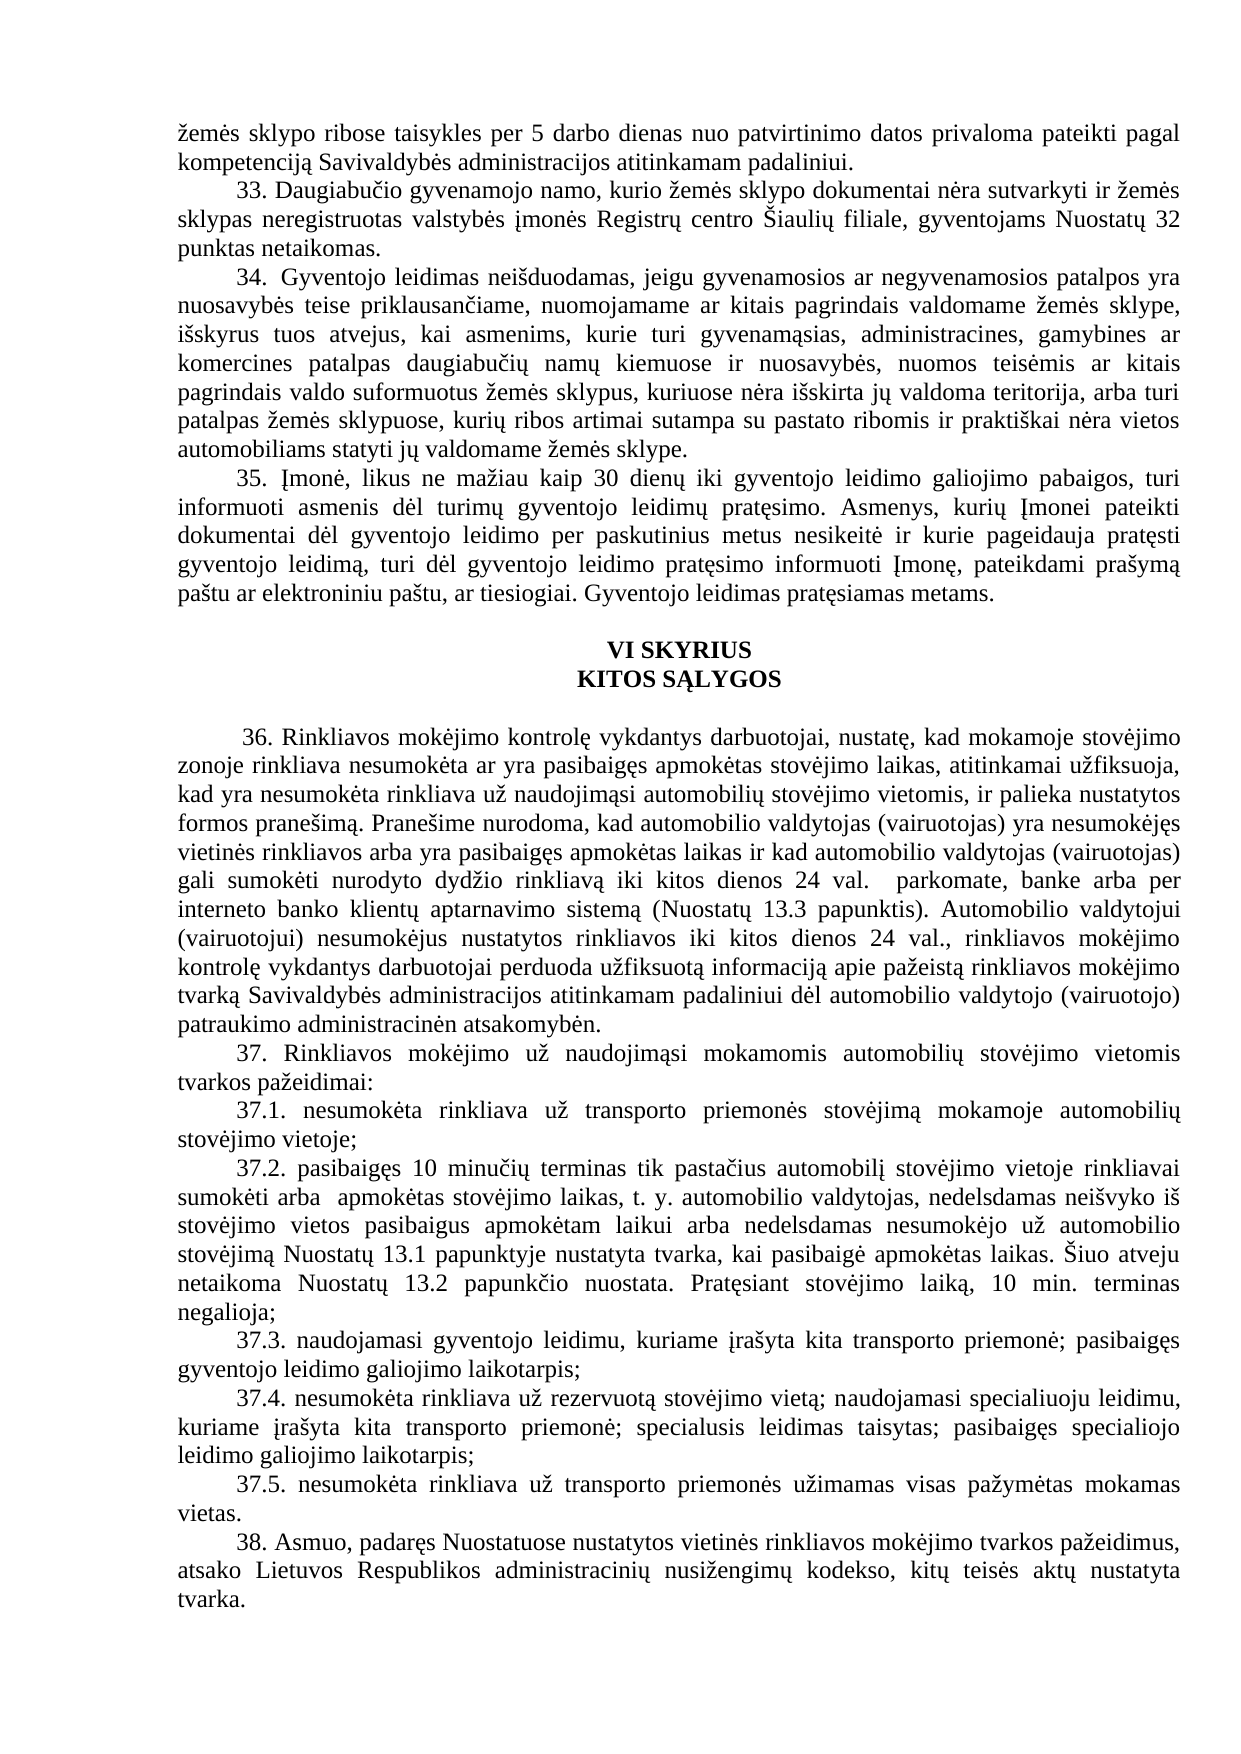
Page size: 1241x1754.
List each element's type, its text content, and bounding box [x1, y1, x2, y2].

text 33. Daugiabučio gyvenamojo namo, kurio žemės sklypo dokumentai nėra sutvarkyti ir žemės sklypas neregistruotas valstybės įmonės Registrų centro Šiaulių filiale, gyventojams Nuostatų 32 punktas netaikomas. [177, 176, 1181, 262]
text 36. Rinkliavos mokėjimo kontrolę vykdantys darbuotojai, nustatę, kad mokamoje stovėjimo zonoje rinkliava nesumokėta ar yra pasibaigęs apmokėtas stovėjimo laikas, atitinkamai užfiksuoja, kad yra nesumokėta rinkliava už naudojimąsi automobilių stovėjimo vietomis, ir palieka nustatytos formos pranešimą. Pranešime nurodoma, kad automobilio valdytojas (vairuotojas) yra nesumokėjęs vietinės rinkliavos arba yra pasibaigęs apmokėtas laikas ir kad automobilio valdytojas (vairuotojas) gali sumokėti nurodyto dydžio rinkliavą iki kitos dienos 24 val. parkomate, banke arba per interneto banko klientų aptarnavimo sistemą (Nuostatų 13.3 papunktis). Automobilio valdytojui (vairuotojui) nesumokėjus nustatytos rinkliavos iki kitos dienos 24 val., rinkliavos mokėjimo kontrolę vykdantys darbuotojai perduoda užfiksuotą informaciją apie pažeistą rinkliavos mokėjimo tvarką Savivaldybės administracijos atitinkamam padaliniui dėl automobilio valdytojo (vairuotojo) patraukimo administracinėn atsakomybėn. [177, 722, 1181, 1038]
text 37.2. pasibaigęs 10 minučių terminas tik pastačius automobilį stovėjimo vietoje rinkliavai sumokėti arba apmokėtas stovėjimo laikas, t. y. automobilio valdytojas, nedelsdamas neišvyko iš stovėjimo vietos pasibaigus apmokėtam laikui arba nedelsdamas nesumokėjo už automobilio stovėjimą Nuostatų 13.1 papunktyje nustatyta tvarka, kai pasibaigė apmokėtas laikas. Šiuo atveju netaikoma Nuostatų 13.2 papunkčio nuostata. Pratęsiant stovėjimo laiką, 10 min. terminas negalioja; [177, 1153, 1181, 1326]
text 37.1. nesumokėta rinkliava už transporto priemonės stovėjimą mokamoje automobilių stovėjimo vietoje; [177, 1096, 1181, 1153]
text 34. Gyventojo leidimas neišduodamas, jeigu gyvenamosios ar negyvenamosios patalpos yra nuosavybės teise priklausančiame, nuomojamame ar kitais pagrindais valdomame žemės sklype, išskyrus tuos atvejus, kai asmenims, kurie turi gyvenamąsias, administracines, gamybines ar komercines patalpas daugiabučių namų kiemuose ir nuosavybės, nuomos teisėmis ar kitais pagrindais valdo suformuotus žemės sklypus, kuriuose nėra išskirta jų valdoma teritorija, arba turi patalpas žemės sklypuose, kurių ribos artimai sutampa su pastato ribomis ir praktiškai nėra vietos automobiliams statyti jų valdomame žemės sklype. [177, 262, 1181, 463]
text 38. Asmuo, padaręs Nuostatuose nustatytos vietinės rinkliavos mokėjimo tvarkos pažeidimus, atsako Lietuvos Respublikos administracinių nusižengimų kodekso, kitų teisės aktų nustatyta tvarka. [177, 1527, 1181, 1613]
text 37.5. nesumokėta rinkliava už transporto priemonės užimamas visas pažymėtas mokamas vietas. [177, 1469, 1181, 1527]
text žemės sklypo ribose taisykles per 5 darbo dienas nuo patvirtinimo datos privaloma pateikti pagal kompetenciją Savivaldybės administracijos atitinkamam padaliniui. [177, 118, 1181, 176]
text 37.4. nesumokėta rinkliava už rezervuotą stovėjimo vietą; naudojamasi specialiuoju leidimu, kuriame įrašyta kita transporto priemonė; specialusis leidimas taisytas; pasibaigęs specialiojo leidimo galiojimo laikotarpis; [177, 1383, 1181, 1469]
text VI SKYRIUS [177, 636, 1181, 664]
text 35. Įmonė, likus ne mažiau kaip 30 dienų iki gyventojo leidimo galiojimo pabaigos, turi informuoti asmenis dėl turimų gyventojo leidimų pratęsimo. Asmenys, kurių Įmonei pateikti dokumentai dėl gyventojo leidimo per paskutinius metus nesikeitė ir kurie pageidauja pratęsti gyventojo leidimą, turi dėl gyventojo leidimo pratęsimo informuoti Įmonę, pateikdami prašymą paštu ar elektroniniu paštu, ar tiesiogiai. Gyventojo leidimas pratęsiamas metams. [177, 463, 1181, 607]
text 37.3. naudojamasi gyventojo leidimu, kuriame įrašyta kita transporto priemonė; pasibaigęs gyventojo leidimo galiojimo laikotarpis; [177, 1326, 1181, 1383]
text KITOS SĄLYGOS [177, 664, 1181, 693]
text 37. Rinkliavos mokėjimo už naudojimąsi mokamomis automobilių stovėjimo vietomis tvarkos pažeidimai: [177, 1038, 1181, 1096]
